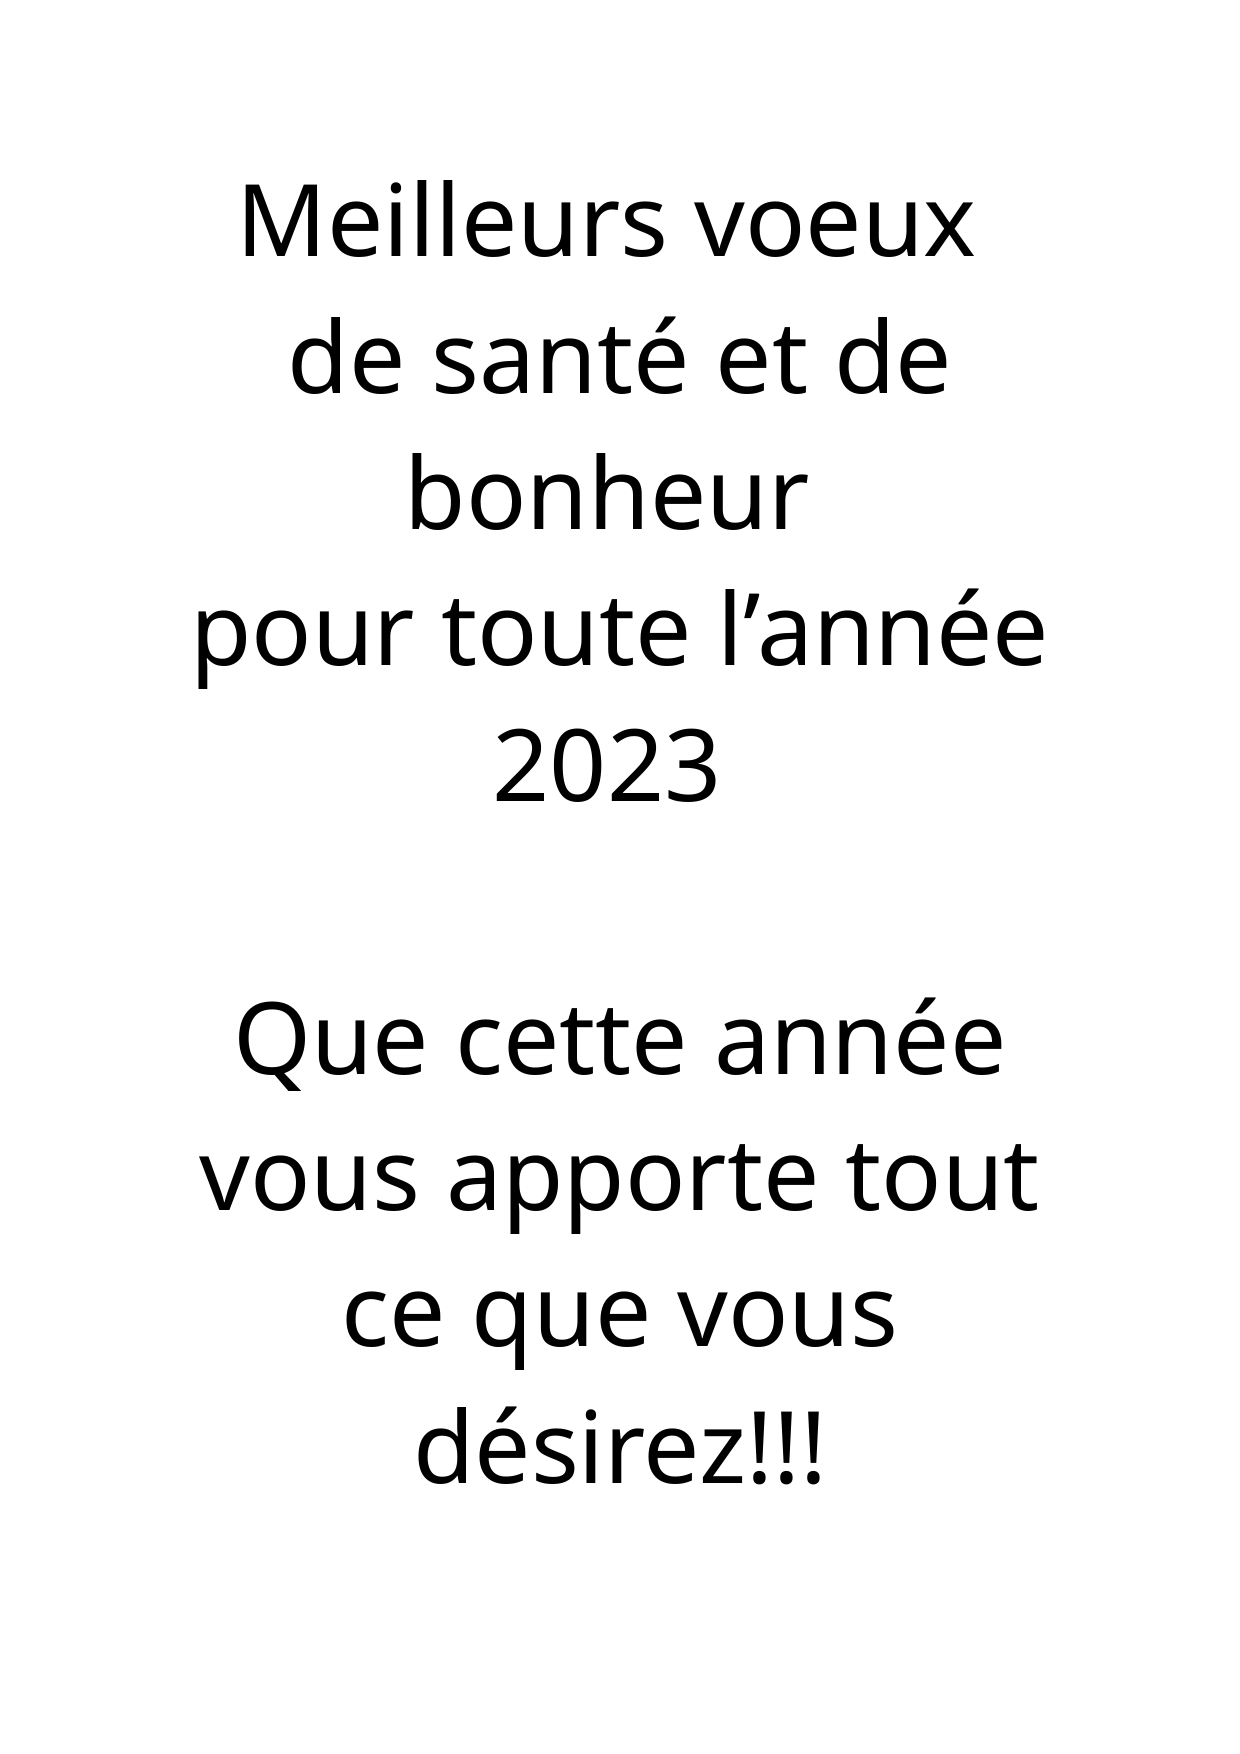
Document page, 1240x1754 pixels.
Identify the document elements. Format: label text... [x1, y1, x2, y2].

text Meilleurs voeux [187, 150, 1052, 286]
text pour toute l’année 2023 [187, 559, 1052, 831]
text de santé et de bonheur [187, 286, 1052, 559]
text Que cette année vous apporte tout ce que vous désirez!!! [187, 967, 1052, 1512]
